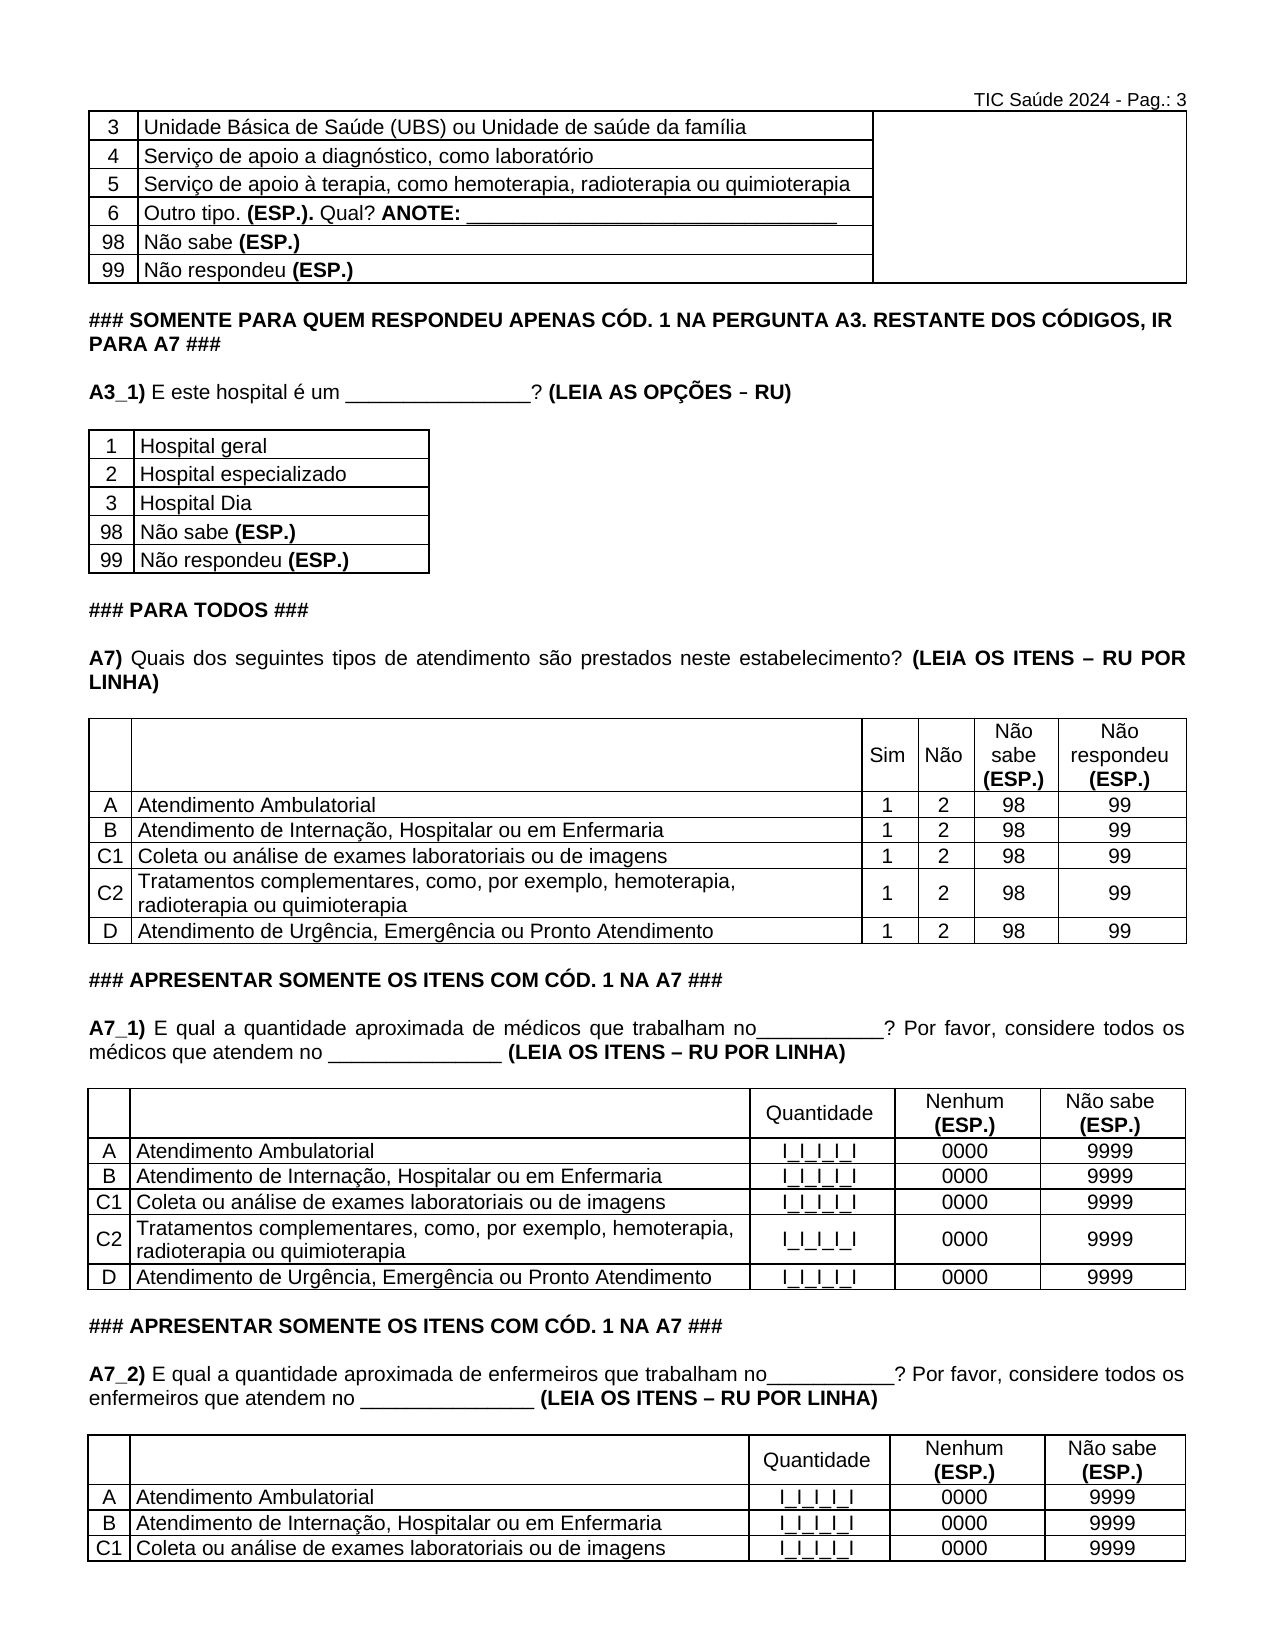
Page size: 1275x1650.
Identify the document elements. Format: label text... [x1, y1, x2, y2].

table_cell 1 [863, 869, 918, 917]
table_header Nenhum (ESP.) [891, 1436, 1044, 1483]
table_cell 9999 [1046, 1536, 1185, 1560]
table_cell 0000 [896, 1190, 1040, 1214]
table_cell 9999 [1046, 1511, 1185, 1534]
table_cell 1 [863, 792, 918, 816]
table_header [131, 1089, 749, 1137]
table_cell C1 [89, 1190, 129, 1214]
text A3_1) E este hospital é um ________________? (LEIA AS OPÇÕES – RU) [89, 379, 1186, 405]
table_cell I_I_I_I_I [751, 1215, 894, 1263]
table_cell A [89, 1485, 129, 1509]
table_header Nenhum (ESP.) [896, 1089, 1040, 1137]
table_cell Atendimento de Urgência, Emergência ou Pronto Atendimento [131, 1265, 749, 1289]
table_cell D [90, 918, 131, 942]
table_cell Não sabe (ESP.) [135, 516, 428, 543]
table_cell Não respondeu (ESP.) [139, 255, 872, 282]
table_cell Atendimento de Internação, Hospitalar ou em Enfermaria [131, 1164, 749, 1188]
table_cell 0000 [891, 1485, 1044, 1509]
table_cell I_I_I_I_I [750, 1536, 889, 1560]
table_cell C2 [89, 1215, 129, 1263]
table_cell 4 [90, 141, 137, 167]
table_header [89, 1436, 129, 1483]
table_cell Não sabe (ESP.) [139, 226, 872, 253]
table_cell B [90, 818, 131, 842]
table_header Quantidade [751, 1089, 894, 1137]
table_cell Tratamentos complementares, como, por exemplo, hemoterapia, radioterapia ou quimioterapia [131, 1215, 749, 1263]
table_cell Atendimento de Internação, Hospitalar ou em Enfermaria [132, 818, 861, 842]
table_header Não respondeu (ESP.) [1059, 719, 1186, 791]
text ### APRESENTAR SOMENTE OS ITENS COM CÓD. 1 NA A7 ### [89, 968, 1186, 992]
table_cell 0000 [896, 1164, 1040, 1188]
table_cell I_I_I_I_I [751, 1139, 894, 1163]
table_header [131, 1436, 748, 1483]
table_cell Serviço de apoio à terapia, como hemoterapia, radioterapia ou quimioterapia [139, 169, 872, 196]
table_cell 2 [919, 792, 974, 816]
table_cell 2 [919, 918, 974, 942]
table_cell 3 [90, 112, 137, 139]
table_cell 9999 [1041, 1190, 1185, 1214]
table_cell Atendimento Ambulatorial [131, 1139, 749, 1163]
table_cell 1 [863, 818, 918, 842]
table_cell 2 [90, 459, 133, 486]
table_cell 99 [90, 255, 137, 282]
table_cell 9999 [1041, 1139, 1185, 1163]
table_cell 1 [863, 843, 918, 867]
table_header Hospital geral [135, 431, 428, 457]
table_cell Atendimento de Internação, Hospitalar ou em Enfermaria [131, 1511, 748, 1534]
table_header Não [919, 719, 974, 791]
table_cell Atendimento de Urgência, Emergência ou Pronto Atendimento [132, 918, 861, 942]
table_cell 2 [919, 818, 974, 842]
table_cell B [89, 1511, 129, 1534]
table_cell I_I_I_I_I [750, 1511, 889, 1534]
table_cell 0000 [891, 1511, 1044, 1534]
text ### APRESENTAR SOMENTE OS ITENS COM CÓD. 1 NA A7 ### [89, 1314, 1186, 1338]
table_cell 6 [90, 198, 137, 225]
table_cell 9999 [1041, 1265, 1185, 1289]
table_cell Unidade Básica de Saúde (UBS) ou Unidade de saúde da família [139, 112, 872, 139]
table_cell 98 [975, 843, 1058, 867]
table_cell Atendimento Ambulatorial [131, 1485, 748, 1509]
text A7_1) E qual a quantidade aproximada de médicos que trabalham no___________? Por favor, considere todos os médicos que atendem no _______________ (LEIA OS ITENS – RU POR LINHA) [89, 1016, 1186, 1064]
table_cell 0000 [896, 1265, 1040, 1289]
table_cell C2 [90, 869, 131, 917]
table_cell Hospital Dia [135, 488, 428, 515]
table_cell 98 [975, 869, 1058, 917]
table_cell Coleta ou análise de exames laboratoriais ou de imagens [131, 1190, 749, 1214]
text ### PARA TODOS ### [89, 598, 1186, 622]
table_cell C1 [90, 843, 131, 867]
table_cell 9999 [1041, 1215, 1185, 1263]
table_cell [874, 112, 1186, 282]
table_cell Tratamentos complementares, como, por exemplo, hemoterapia, radioterapia ou quimioterapia [132, 869, 861, 917]
table_cell 99 [1059, 818, 1186, 842]
table_cell 3 [90, 488, 133, 515]
table_header [89, 1089, 129, 1137]
table_cell A [90, 792, 131, 816]
table_cell 0000 [891, 1536, 1044, 1560]
table_header Não sabe (ESP.) [975, 719, 1058, 791]
table_cell 99 [1059, 918, 1186, 942]
table_cell 98 [975, 918, 1058, 942]
table_cell 1 [863, 918, 918, 942]
table_cell I_I_I_I_I [751, 1164, 894, 1188]
table_cell B [89, 1164, 129, 1188]
table_cell 99 [1059, 869, 1186, 917]
table_cell Coleta ou análise de exames laboratoriais ou de imagens [132, 843, 861, 867]
table_cell 2 [919, 843, 974, 867]
table_cell 98 [975, 792, 1058, 816]
table_cell 5 [90, 169, 137, 196]
text A7_2) E qual a quantidade aproximada de enfermeiros que trabalham no___________? Por favor, considere todos os enfermeiros que atendem no _______________ (LEIA OS ITENS – RU POR LINHA) [89, 1362, 1186, 1410]
table_header [90, 719, 131, 791]
table_cell 99 [90, 545, 133, 572]
table_cell Atendimento Ambulatorial [132, 792, 861, 816]
table_cell D [89, 1265, 129, 1289]
table_header Não sabe (ESP.) [1041, 1089, 1185, 1137]
table_cell Coleta ou análise de exames laboratoriais ou de imagens [131, 1536, 748, 1560]
text A7) Quais dos seguintes tipos de atendimento são prestados neste estabelecimento? (LEIA OS ITENS – RU POR LINHA) [89, 646, 1186, 693]
table_header Sim [863, 719, 918, 791]
table_header 1 [90, 431, 133, 457]
table_header [132, 719, 861, 791]
table_cell Hospital especializado [135, 459, 428, 486]
table_cell 99 [1059, 792, 1186, 816]
text ### SOMENTE PARA QUEM RESPONDEU APENAS CÓD. 1 NA PERGUNTA A3. RESTANTE DOS CÓDIGOS, IR PARA A7 ### [89, 308, 1186, 356]
table_cell I_I_I_I_I [751, 1265, 894, 1289]
table_cell 0000 [896, 1139, 1040, 1163]
table_cell 98 [90, 516, 133, 543]
table_cell A [89, 1139, 129, 1163]
table_cell 9999 [1041, 1164, 1185, 1188]
table_cell 98 [975, 818, 1058, 842]
table_cell I_I_I_I_I [750, 1485, 889, 1509]
table_cell 2 [919, 869, 974, 917]
table_header Quantidade [750, 1436, 889, 1483]
table_cell Outro tipo. (ESP.). Qual? ANOTE: ________________________________ [139, 198, 872, 225]
table_cell I_I_I_I_I [751, 1190, 894, 1214]
table_cell C1 [89, 1536, 129, 1560]
table_header Não sabe (ESP.) [1046, 1436, 1185, 1483]
table_cell 0000 [896, 1215, 1040, 1263]
table_cell 98 [90, 226, 137, 253]
table_cell Não respondeu (ESP.) [135, 545, 428, 572]
table_cell Serviço de apoio a diagnóstico, como laboratório [139, 141, 872, 167]
table_cell 99 [1059, 843, 1186, 867]
table_cell 9999 [1046, 1485, 1185, 1509]
